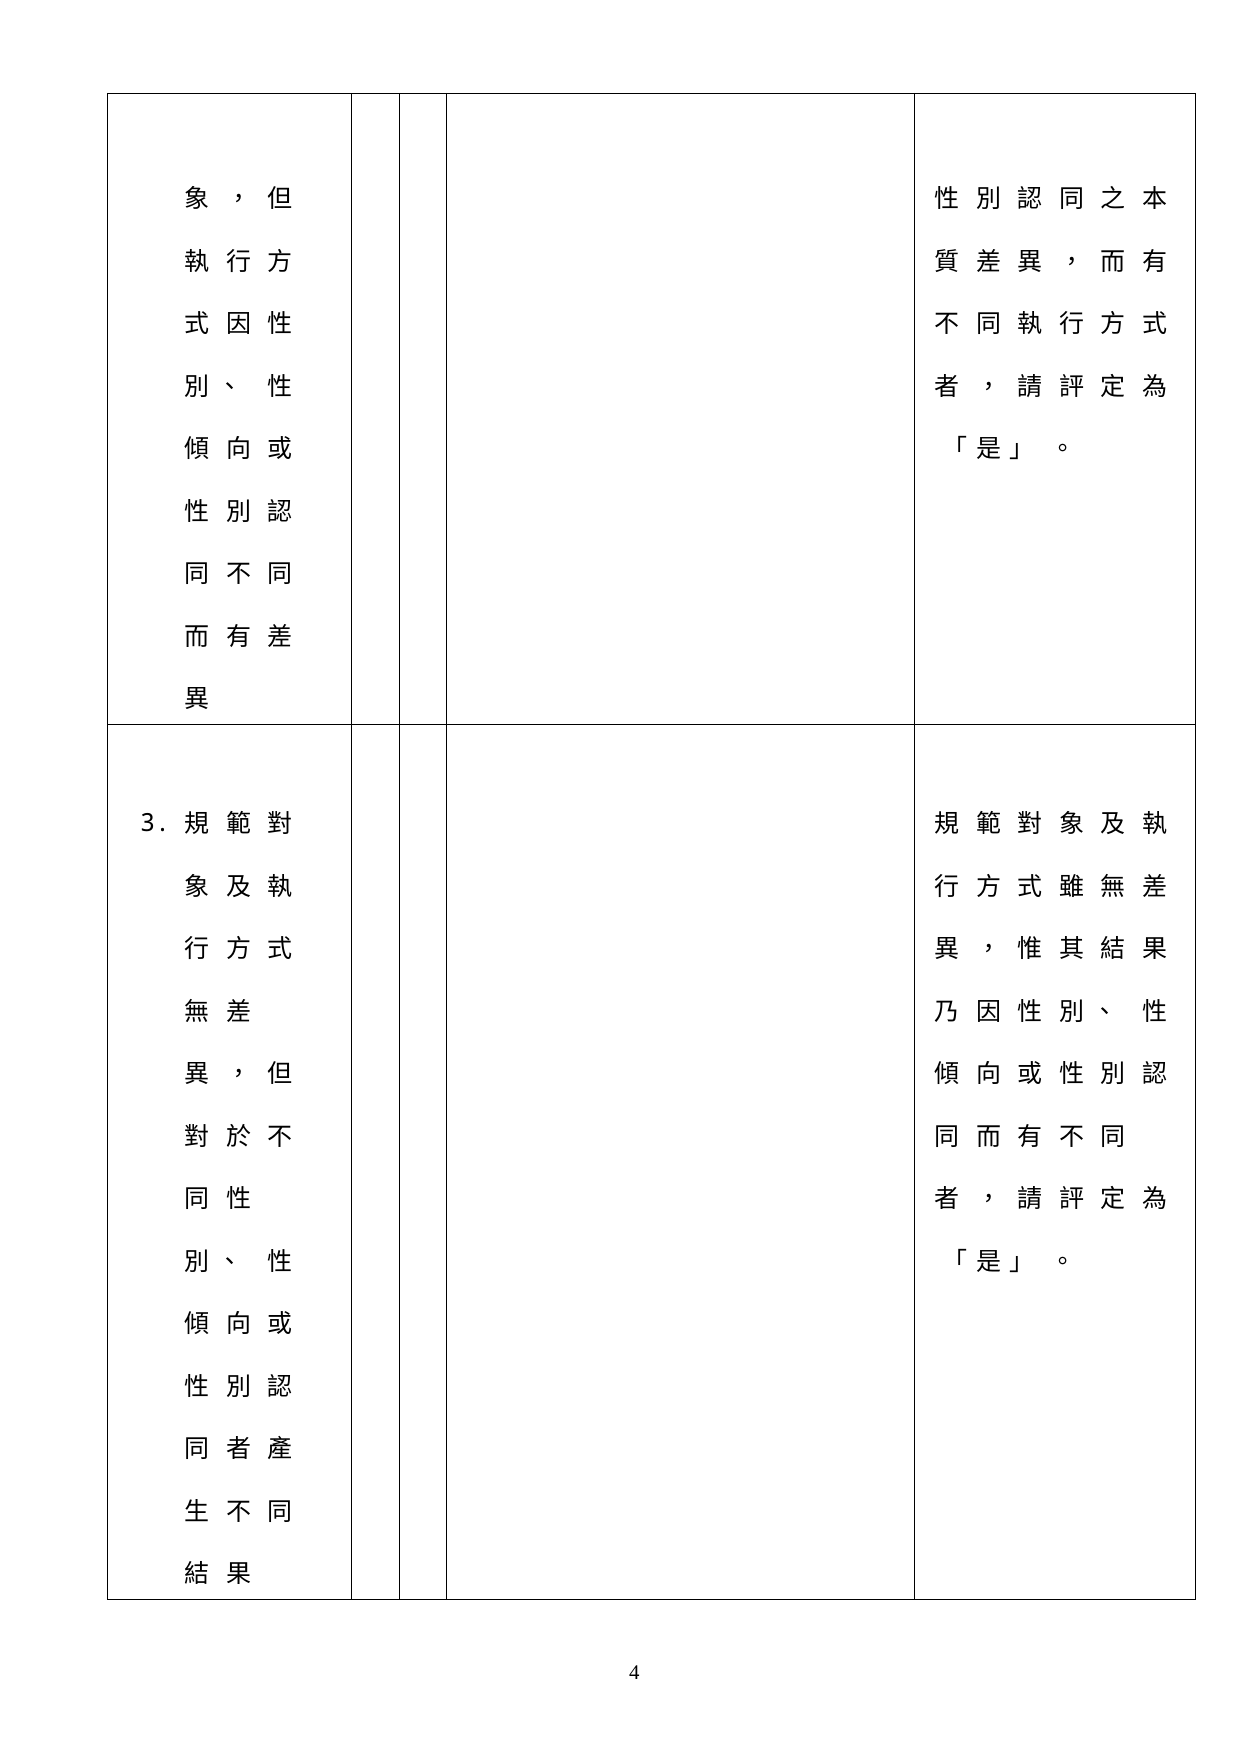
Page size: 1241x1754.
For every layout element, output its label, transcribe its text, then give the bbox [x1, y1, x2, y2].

table_cell 規範對象及執行方式雖無差異，惟其結果乃因性別、性傾向或性別認同而有不同者，請評定為「是」。 [915, 725, 1195, 1599]
table_cell [352, 94, 399, 724]
table_cell [352, 725, 399, 1599]
table_cell 3.規範對象及執行方式無差異，但對於不同性別、性傾向或性別認同者產生不同結果 [108, 725, 351, 1599]
table_cell [447, 94, 914, 724]
table_cell 性別認同之本質差異，而有不同執行方式者，請評定為「是」。 [915, 94, 1195, 724]
table_cell [400, 725, 446, 1599]
table_cell [400, 94, 446, 724]
table_cell [447, 725, 914, 1599]
table_cell 象，但執行方式因性別、性傾向或性別認同不同而有差異 [108, 94, 351, 724]
